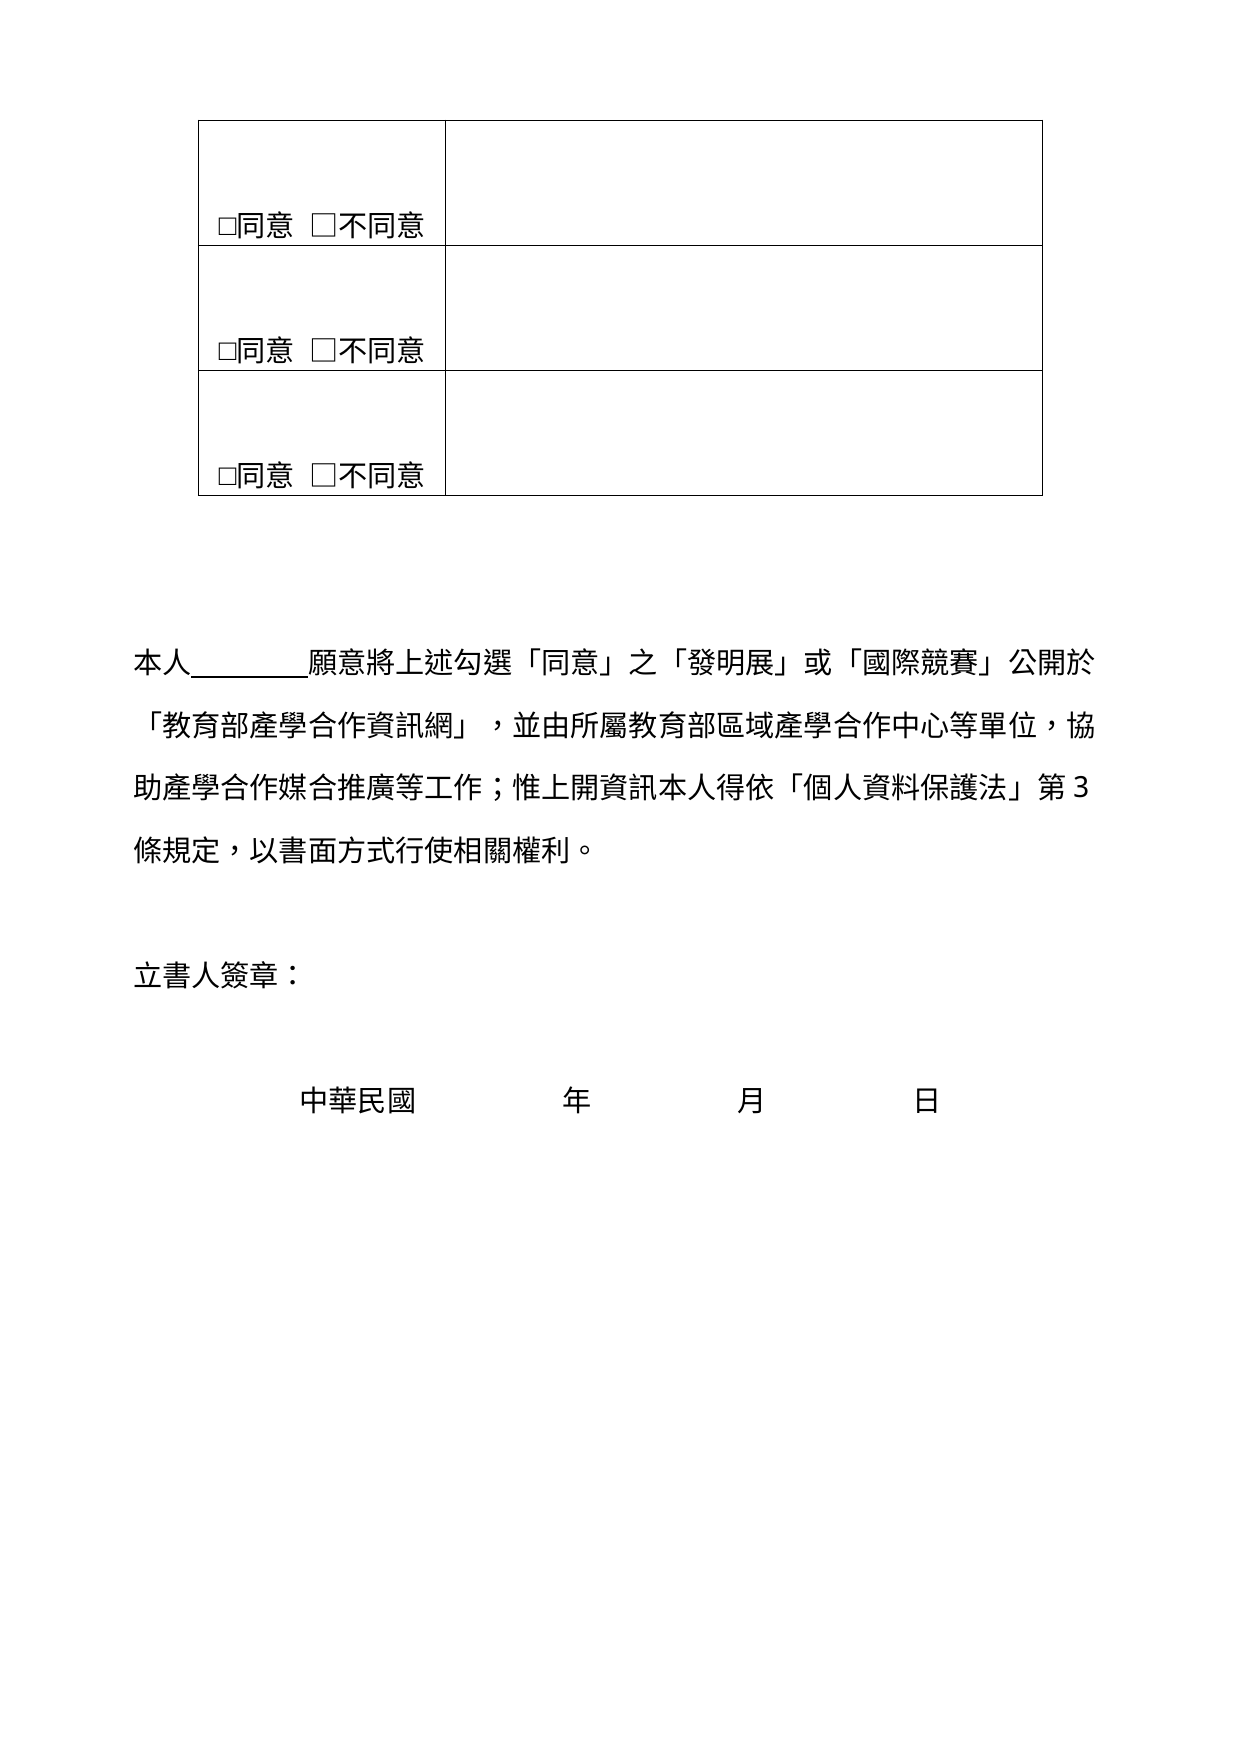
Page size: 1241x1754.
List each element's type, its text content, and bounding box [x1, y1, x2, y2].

text 立書人簽章： [133, 932, 1107, 994]
table_cell [446, 121, 1042, 244]
table_cell [446, 371, 1042, 494]
text 本人 願意將上述勾選「同意」之「發明展」或「國際競賽」公開於「教育部產學合作資訊網」，並由所屬教育部區域產學合作中心等單位，協助產學合作媒合推廣等工作；惟上開資訊本人得依「個人資料保護法」第3條規定，以書面方式行使相關權利。 [133, 619, 1107, 869]
table_cell □同意 □不同意 [199, 121, 445, 244]
table_cell □同意 □不同意 [199, 371, 445, 494]
text 中華民國 年 月 日 [133, 1057, 1107, 1119]
table_cell □同意 □不同意 [199, 246, 445, 369]
table_cell [446, 246, 1042, 369]
